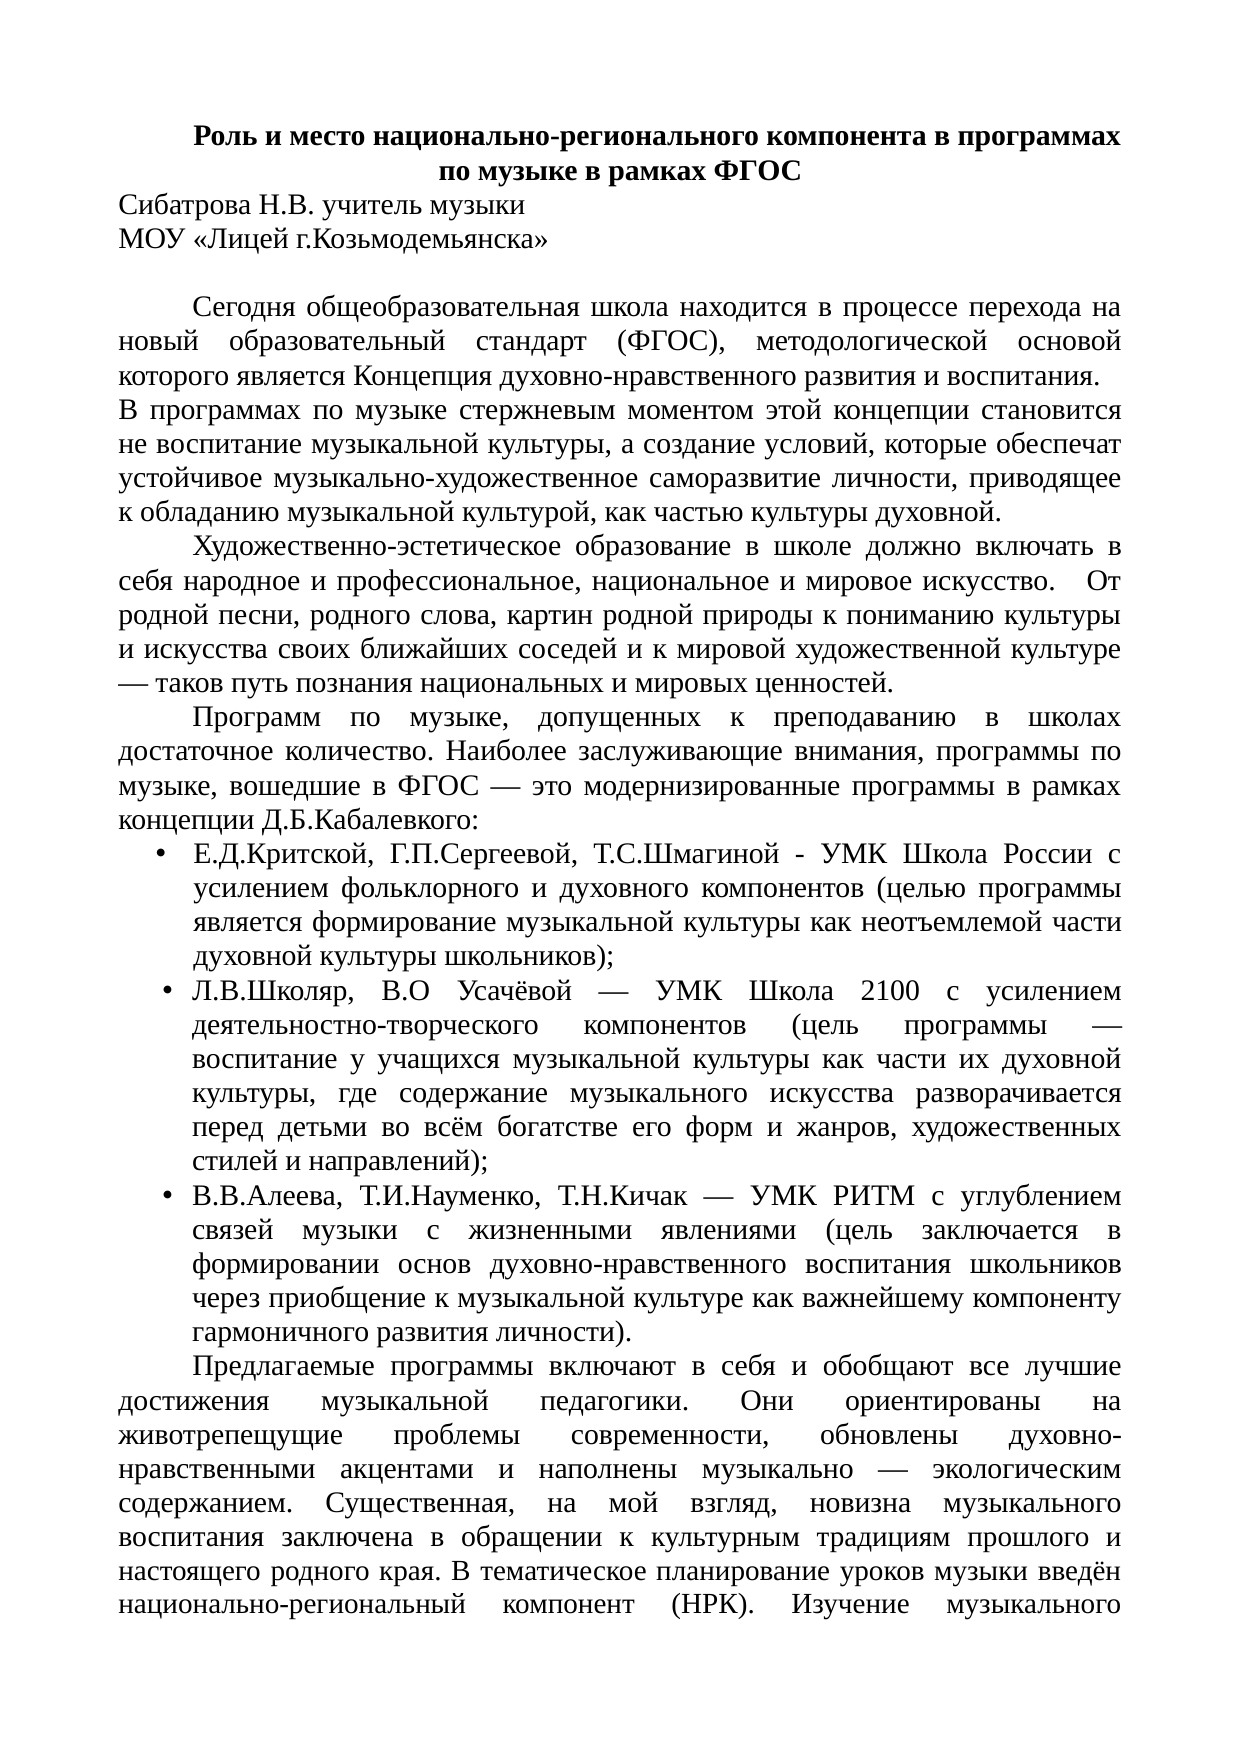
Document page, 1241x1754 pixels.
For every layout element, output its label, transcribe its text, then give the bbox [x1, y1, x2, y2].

text В программах по музыке стержневым моментом этой концепции становится не воспитание музыкальной культуры, а создание условий, которые обеспечат устойчивое музыкально-художественное саморазвитие личности, приводящее к обладанию музыкальной культурой, как частью культуры духовной. [118, 391, 1122, 528]
text МОУ «Лицей г.Козьмодемьянска» [118, 221, 1122, 255]
text Художественно-эстетическое образование в школе должно включать в себя народное и профессиональное, национальное и мировое искусство. От родной песни, родного слова, картин родной природы к пониманию культуры и искусства своих ближайших соседей и к мировой художественной культуре — таков путь познания национальных и мировых ценностей. [118, 528, 1122, 699]
list В.В.Алеева, Т.И.Науменко, Т.Н.Кичак — УМК РИТМ с углублением связей музыки с жизненными явлениями (цель заключается в формировании основ духовно-нравственного воспитания школьников через приобщение к музыкальной культуре как важнейшему компоненту гармоничного развития личности). [162, 1177, 1122, 1348]
list Л.В.Школяр, В.О Усачёвой — УМК Школа 2100 с усилением деятельностно-творческого компонентов (цель программы — воспитание у учащихся музыкальной культуры как части их духовной культуры, где содержание музыкального искусства разворачивается перед детьми во всём богатстве его форм и жанров, художественных стилей и направлений); [162, 972, 1122, 1177]
text Сибатрова Н.В. учитель музыки [118, 186, 1122, 221]
text Сегодня общеобразовательная школа находится в процессе перехода на новый образовательный стандарт (ФГОС), методологической основой которого является Концепция духовно-нравственного развития и воспитания. [118, 289, 1122, 391]
text Роль и место национально-регионального компонента в программах по музыке в рамках ФГОС [118, 118, 1122, 186]
text Программ по музыке, допущенных к преподаванию в школах достаточное количество. Наиболее заслуживающие внимания, программы по музыке, вошедшие в ФГОС — это модернизированные программы в рамках концепции Д.Б.Кабалевкого: [118, 699, 1122, 836]
list Е.Д.Критской, Г.П.Сергеевой, Т.С.Шмагиной - УМК Школа России с усилением фольклорного и духовного компонентов (целью программы является формирование музыкальной культуры как неотъемлемой части духовной культуры школьников); [156, 836, 1122, 972]
text Предлагаемые программы включают в себя и обобщают все лучшие достижения музыкальной педагогики. Они ориентированы на животрепещущие проблемы современности, обновлены духовно-нравственными акцентами и наполнены музыкально — экологическим содержанием. Существенная, на мой взгляд, новизна музыкального воспитания заключена в обращении к культурным традициям прошлого и настоящего родного края. В тематическое планирование уроков музыки введён национально-региональный компонент (НРК). Изучение музыкального [118, 1348, 1122, 1620]
